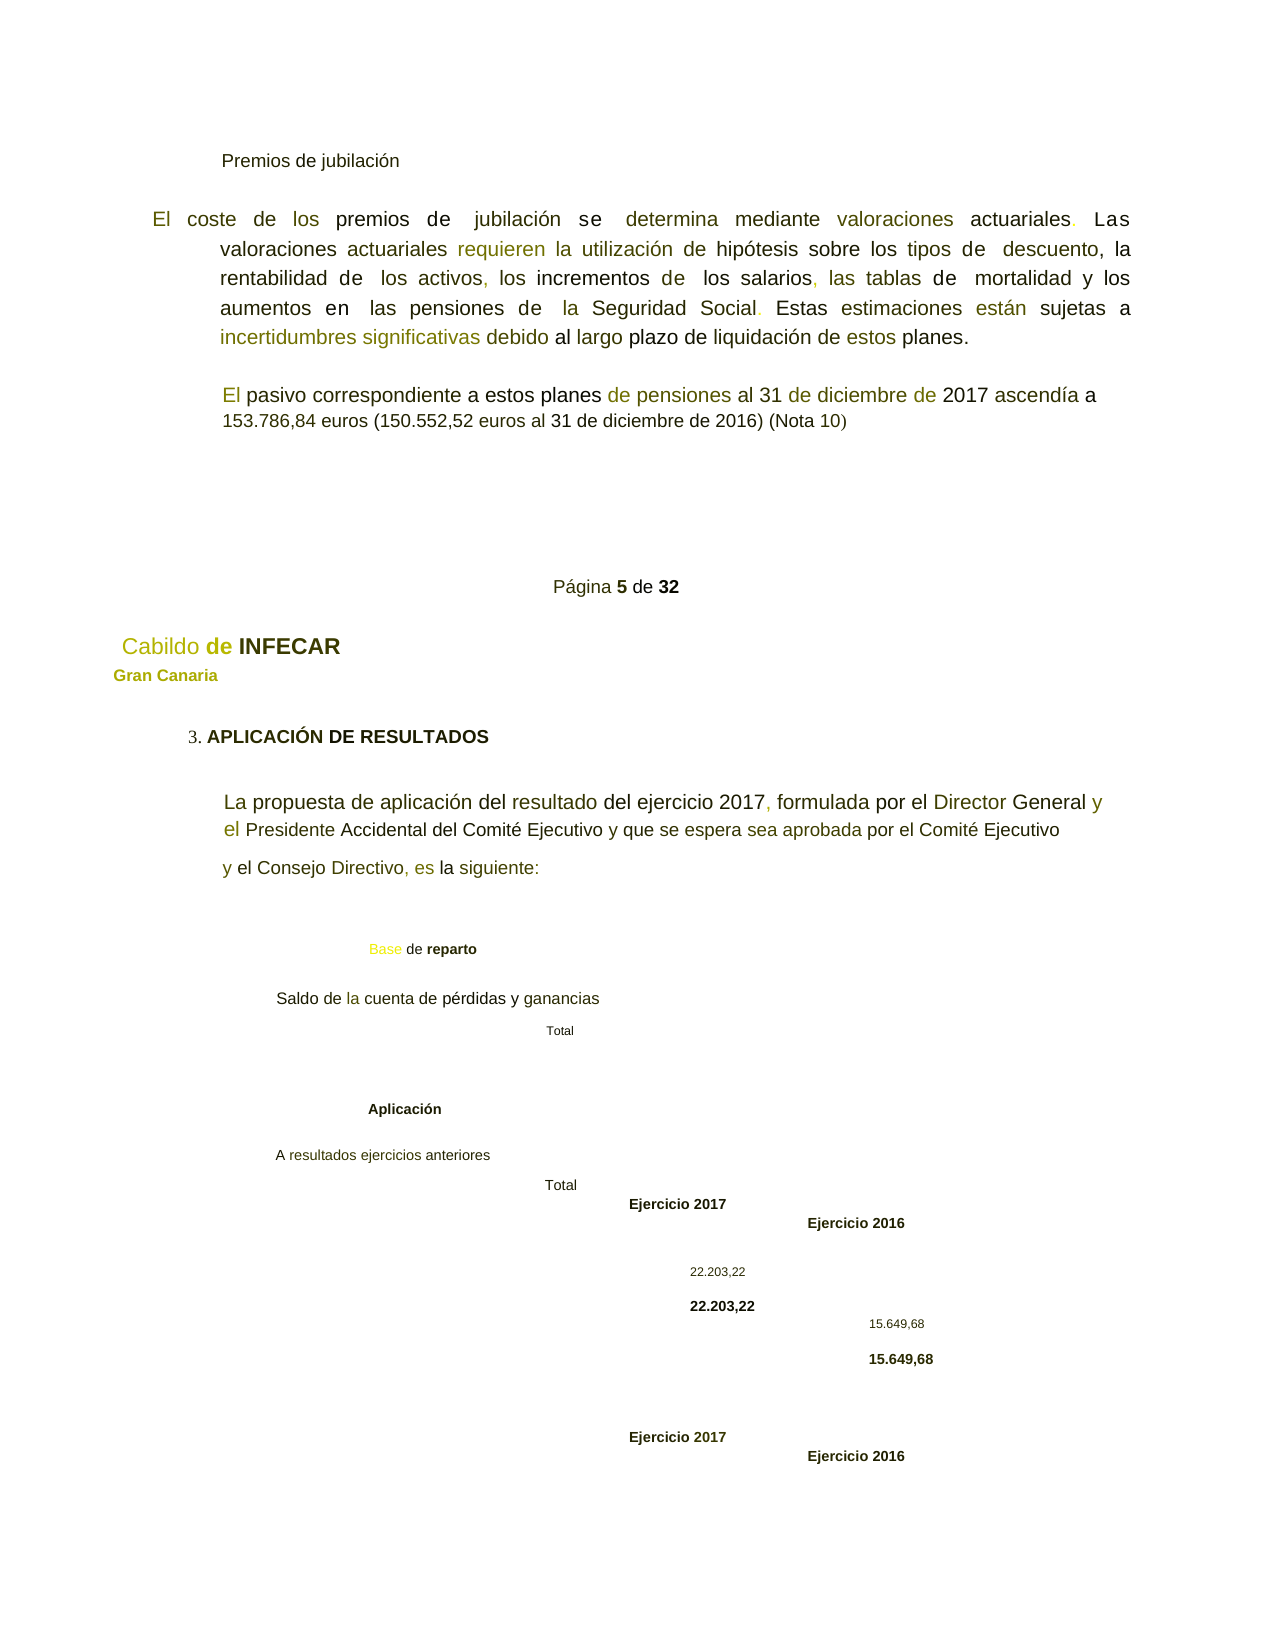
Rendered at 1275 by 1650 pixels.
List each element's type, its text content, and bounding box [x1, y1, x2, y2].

text La propuesta de aplicación del resultado del ejercicio 2017, formulada por el Director General y el Presidente Accidental del Comité Ejecutivo y que se espera sea aprobada por el Comité Ejecutivo [223, 789, 1124, 841]
text Página 5 de 32 [553, 576, 707, 598]
text 15.649,68 [869, 1317, 977, 1331]
text Total [546, 1024, 622, 1038]
text Total [544, 1176, 620, 1193]
text Cabildo de INFECAR [122, 633, 427, 659]
text Base de reparto [369, 941, 522, 957]
text A resultados ejercicios anteriores [275, 1146, 553, 1163]
text El coste de los premios de jubilación se determina mediante valoraciones actuariales. Las valoraciones actuariales requieren la utilización de hipótesis sobre los tipos de descuento, la rentabilidad de los activos, los incrementos de los salarios, las tablas de mortalidad y los aumentos en las pensiones de la Seguridad Social. Estas estimaciones están sujetas a incertidumbres significativas debido al largo plazo de liquidación de estos planes. [152, 207, 1131, 349]
text Gran Canaria [113, 666, 273, 685]
text 22.203,22 [690, 1298, 799, 1314]
text Ejercicio 2017 [629, 1428, 767, 1445]
text Saldo de la cuenta de pérdidas y ganancias [276, 988, 621, 1008]
text El pasivo correspondiente a estos planes de pensiones al 31 de diciembre de 2017 ascendía a 153.786,84 euros (150.552,52 euros al 31 de diciembre de 2016) (Nota 10) [222, 383, 1130, 432]
text Premios de jubilación [221, 150, 450, 172]
text 3. APLICACIÓN DE RESULTADOS [188, 726, 526, 748]
text Ejercicio 2017 [629, 1195, 767, 1212]
text 15.649,68 [868, 1351, 977, 1367]
text Ejercicio 2016 [807, 1215, 944, 1231]
text 22.203,22 [690, 1264, 799, 1279]
text Aplicación [368, 1101, 481, 1117]
text Ejercicio 2016 [807, 1447, 946, 1464]
text y el Consejo Directivo, es la siguiente: [222, 857, 592, 878]
